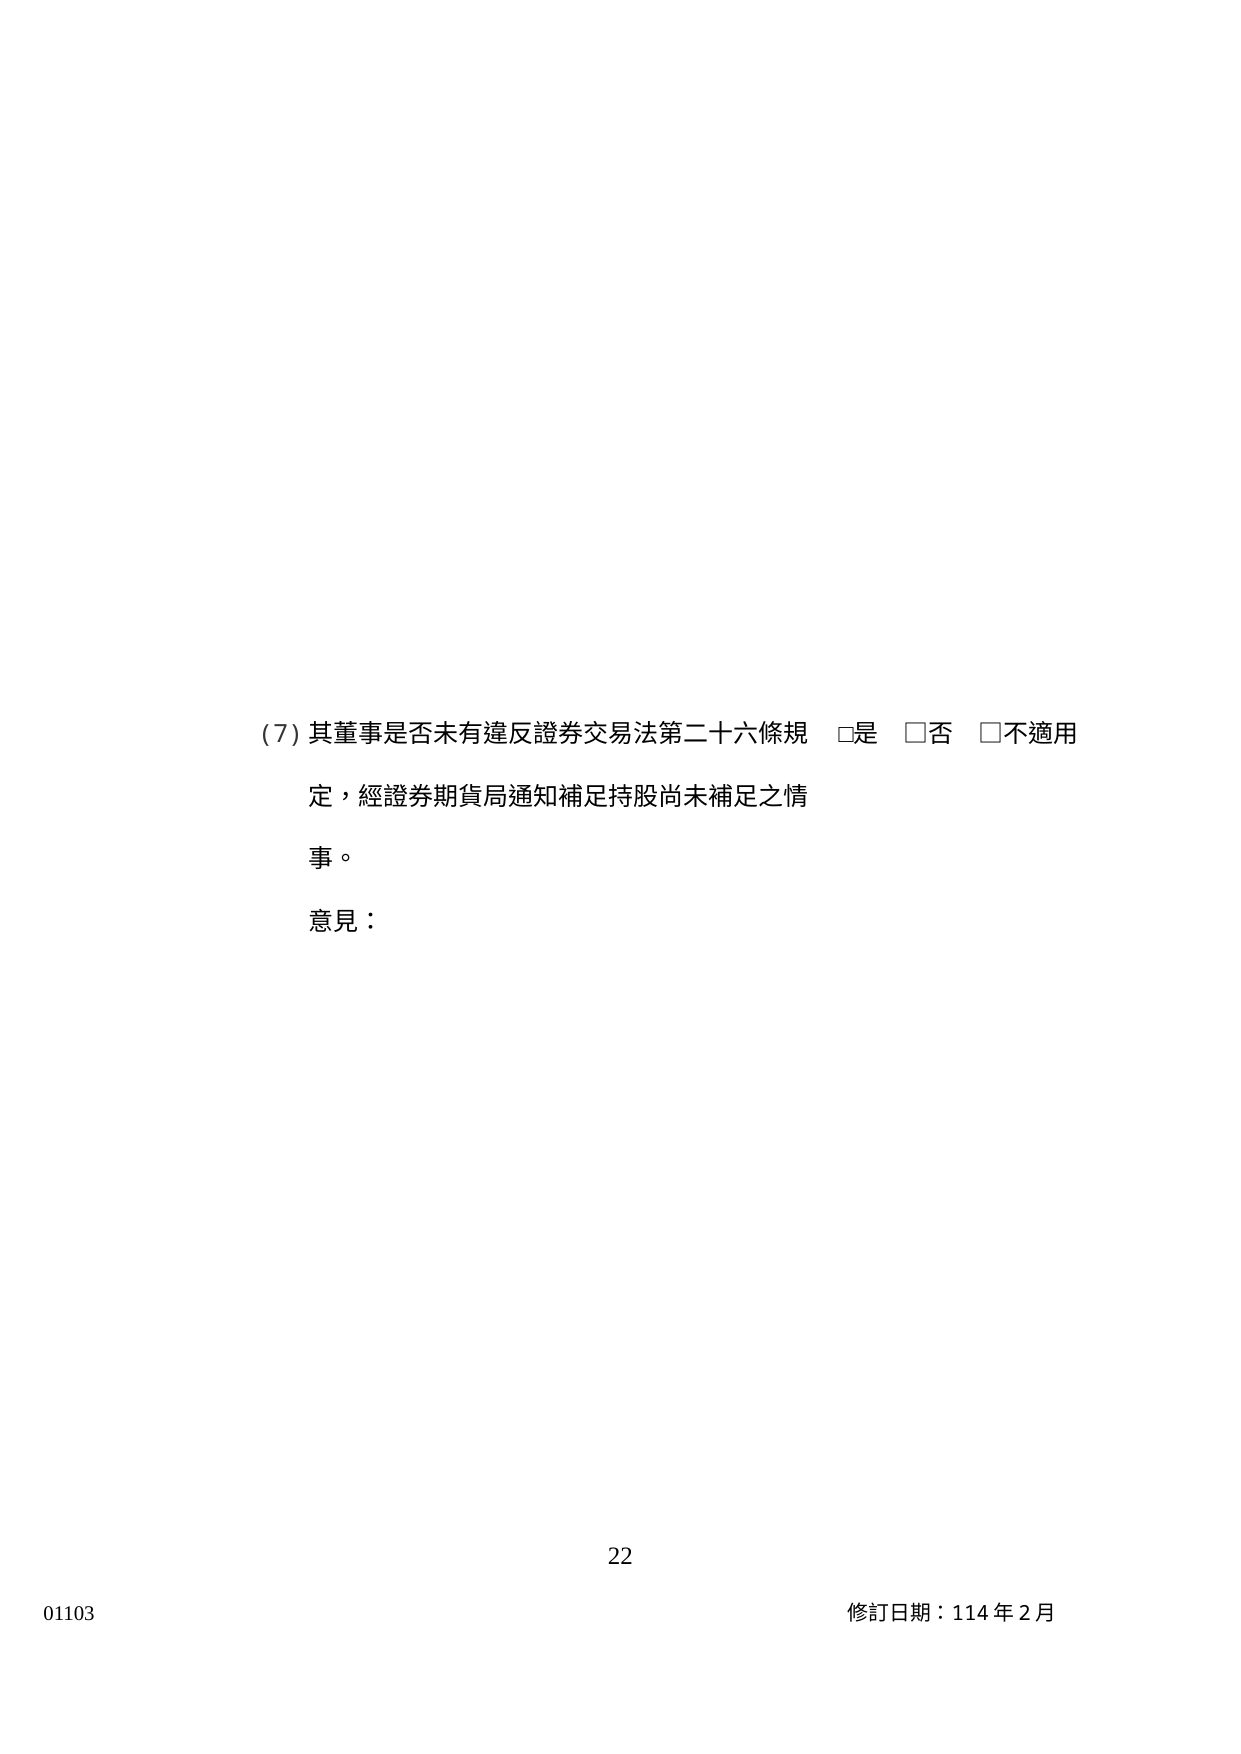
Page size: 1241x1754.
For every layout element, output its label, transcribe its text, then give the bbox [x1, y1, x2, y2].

table_cell [143, 628, 247, 1002]
table_cell □是 □否 □不適用 [819, 628, 1097, 1002]
table_cell 申請公司依法選任之董事： 董事是否五位以上且非為單一性別(法人董事依其代表人之性別而定)，其中獨立董事是否三位以上且不少於董事席次三分之一。 意見： 公司章程是否已載明董事選舉，應採候選人提名制度。 意見： 獨立董事是否符合「公開發行公司獨立董事設置及應遵循事項辦法」所訂條件。 意見： 是否設置審計委員會，審計委員會是否三人以上並由全體獨立董事組成。 意見： 董事間是否未有過半數之席次具有配偶、二親等以內親屬、同一法人之代表人之關係。 意見： 薪酬委員會之設置及職權行使是否符合「股票上市或於證券商營業處所買賣公司薪資報酬委員會設置及行使職權辦法」。 意見： 其董事是否未有違反證券交易法第二十六條規定，經證券期貨局通知補足持股尚未補足之情事。 意見： [247, 628, 819, 1002]
